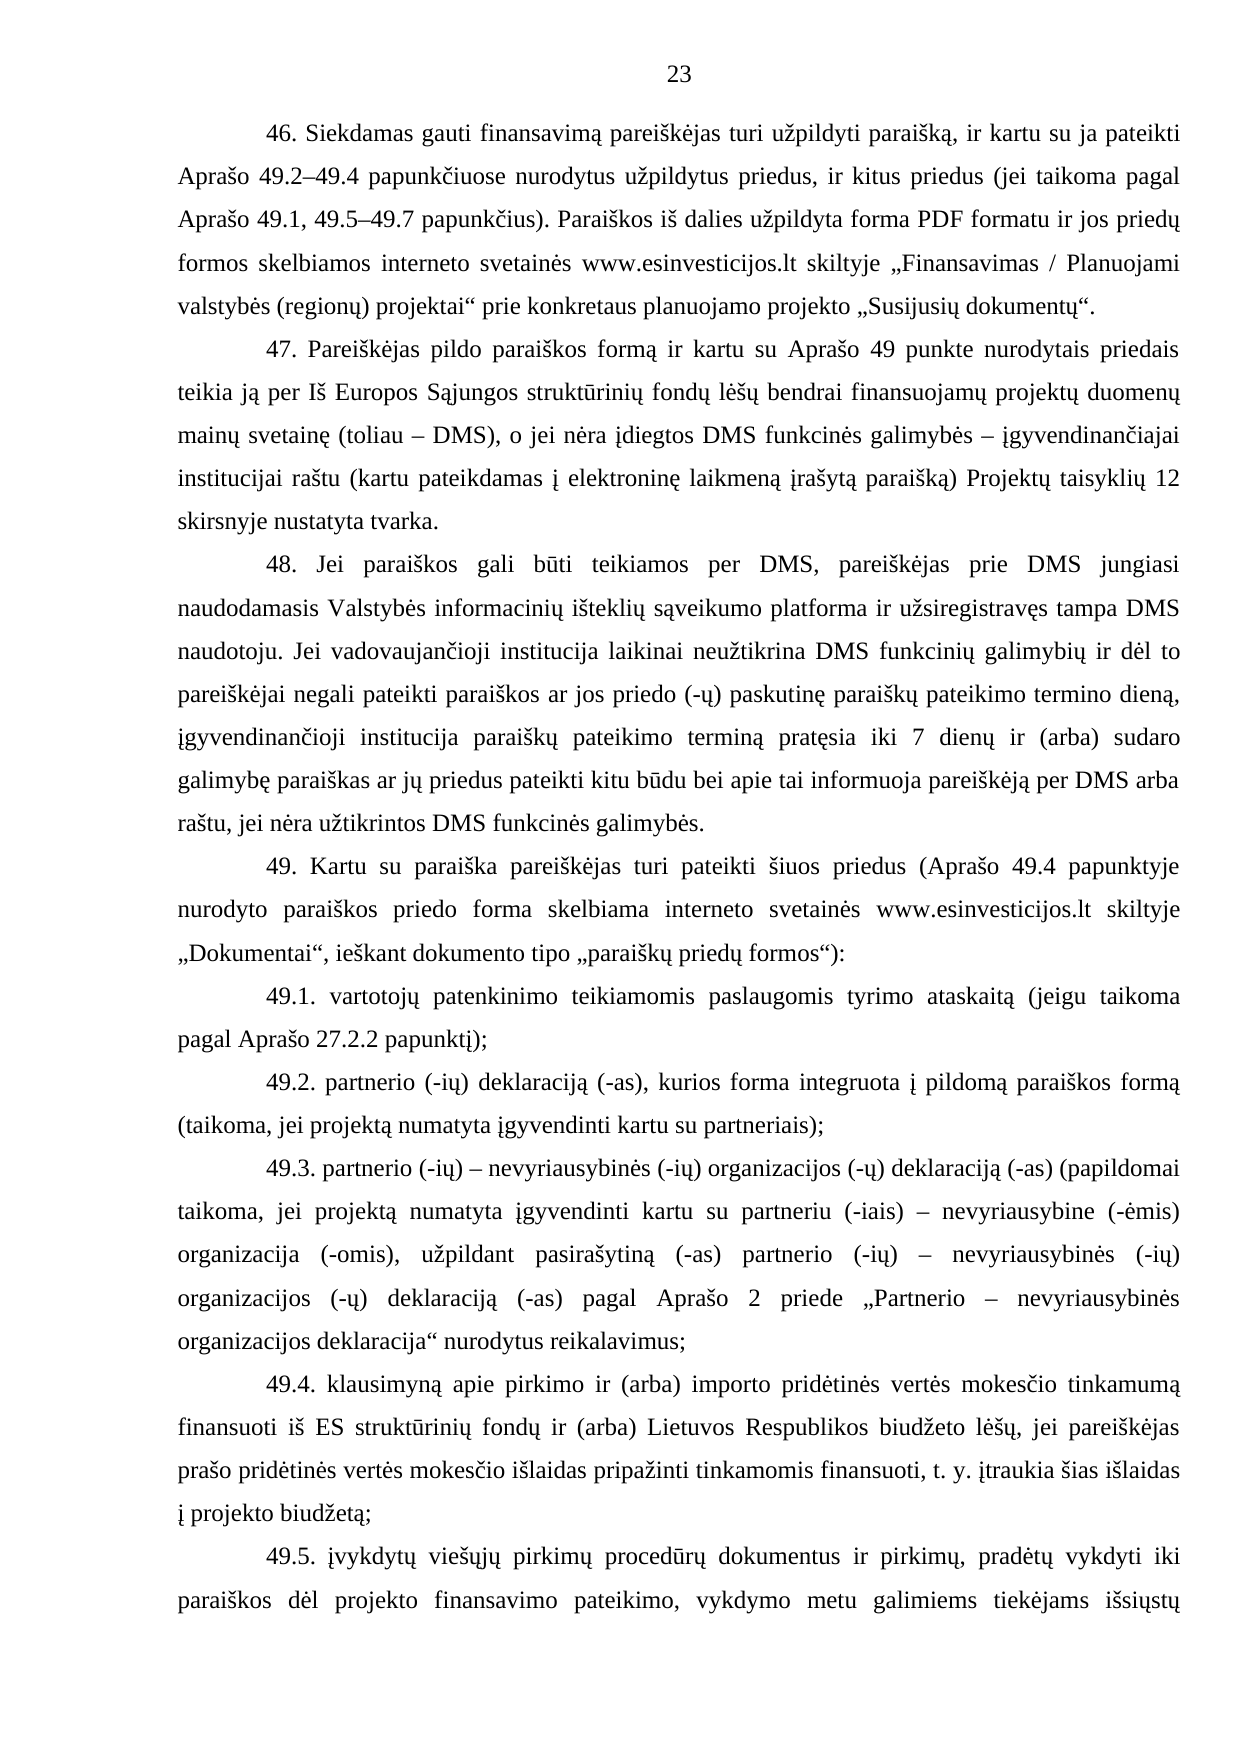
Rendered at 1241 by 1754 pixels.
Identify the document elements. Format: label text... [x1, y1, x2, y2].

text 49.2. partnerio (-ių) deklaraciją (-as), kurios forma integruota į pildomą paraiškos formą (taikoma, jei projektą numatyta įgyvendinti kartu su partneriais); [177, 1067, 1181, 1139]
text 47. Pareiškėjas pildo paraiškos formą ir kartu su Aprašo 49 punkte nurodytais priedais teikia ją per Iš Europos Sąjungos struktūrinių fondų lėšų bendrai finansuojamų projektų duomenų mainų svetainę (toliau – DMS), o jei nėra įdiegtos DMS funkcinės galimybės – įgyvendinančiajai institucijai raštu (kartu pateikdamas į elektroninę laikmeną įrašytą paraišką) Projektų taisyklių 12 skirsnyje nustatyta tvarka. [177, 334, 1181, 535]
text 49. Kartu su paraiška pareiškėjas turi pateikti šiuos priedus (Aprašo 49.4 papunktyje nurodyto paraiškos priedo forma skelbiama interneto svetainės www.esinvesticijos.lt skiltyje „Dokumentai“, ieškant dokumento tipo „paraiškų priedų formos“): [177, 851, 1181, 966]
text 49.3. partnerio (-ių) – nevyriausybinės (-ių) organizacijos (-ų) deklaraciją (-as) (papildomai taikoma, jei projektą numatyta įgyvendinti kartu su partneriu (-iais) – nevyriausybine (-ėmis) organizacija (-omis), užpildant pasirašytiną (-as) partnerio (-ių) – nevyriausybinės (-ių) organizacijos (-ų) deklaraciją (-as) pagal Aprašo 2 priede „Partnerio – nevyriausybinės organizacijos deklaracija“ nurodytus reikalavimus; [177, 1153, 1181, 1354]
text 48. Jei paraiškos gali būti teikiamos per DMS, pareiškėjas prie DMS jungiasi naudodamasis Valstybės informacinių išteklių sąveikumo platforma ir užsiregistravęs tampa DMS naudotoju. Jei vadovaujančioji institucija laikinai neužtikrina DMS funkcinių galimybių ir dėl to pareiškėjai negali pateikti paraiškos ar jos priedo (-ų) paskutinę paraiškų pateikimo termino dieną, įgyvendinančioji institucija paraiškų pateikimo terminą pratęsia iki 7 dienų ir (arba) sudaro galimybę paraiškas ar jų priedus pateikti kitu būdu bei apie tai informuoja pareiškėją per DMS arba raštu, jei nėra užtikrintos DMS funkcinės galimybės. [177, 549, 1181, 837]
text 46. Siekdamas gauti finansavimą pareiškėjas turi užpildyti paraišką, ir kartu su ja pateikti Aprašo 49.2–49.4 papunkčiuose nurodytus užpildytus priedus, ir kitus priedus (jei taikoma pagal Aprašo 49.1, 49.5–49.7 papunkčius). Paraiškos iš dalies užpildyta forma PDF formatu ir jos priedų formos skelbiamos interneto svetainės www.esinvesticijos.lt skiltyje „Finansavimas / Planuojami valstybės (regionų) projektai“ prie konkretaus planuojamo projekto „Susijusių dokumentų“. [177, 118, 1181, 319]
text 49.1. vartotojų patenkinimo teikiamomis paslaugomis tyrimo ataskaitą (jeigu taikoma pagal Aprašo 27.2.2 papunktį); [177, 981, 1181, 1053]
text 49.4. klausimyną apie pirkimo ir (arba) importo pridėtinės vertės mokesčio tinkamumą finansuoti iš ES struktūrinių fondų ir (arba) Lietuvos Respublikos biudžeto lėšų, jei pareiškėjas prašo pridėtinės vertės mokesčio išlaidas pripažinti tinkamomis finansuoti, t. y. įtraukia šias išlaidas į projekto biudžetą; [177, 1369, 1181, 1527]
text 49.5. įvykdytų viešųjų pirkimų procedūrų dokumentus ir pirkimų, pradėtų vykdyti iki paraiškos dėl projekto finansavimo pateikimo, vykdymo metu galimiems tiekėjams išsiųstų [177, 1541, 1181, 1613]
